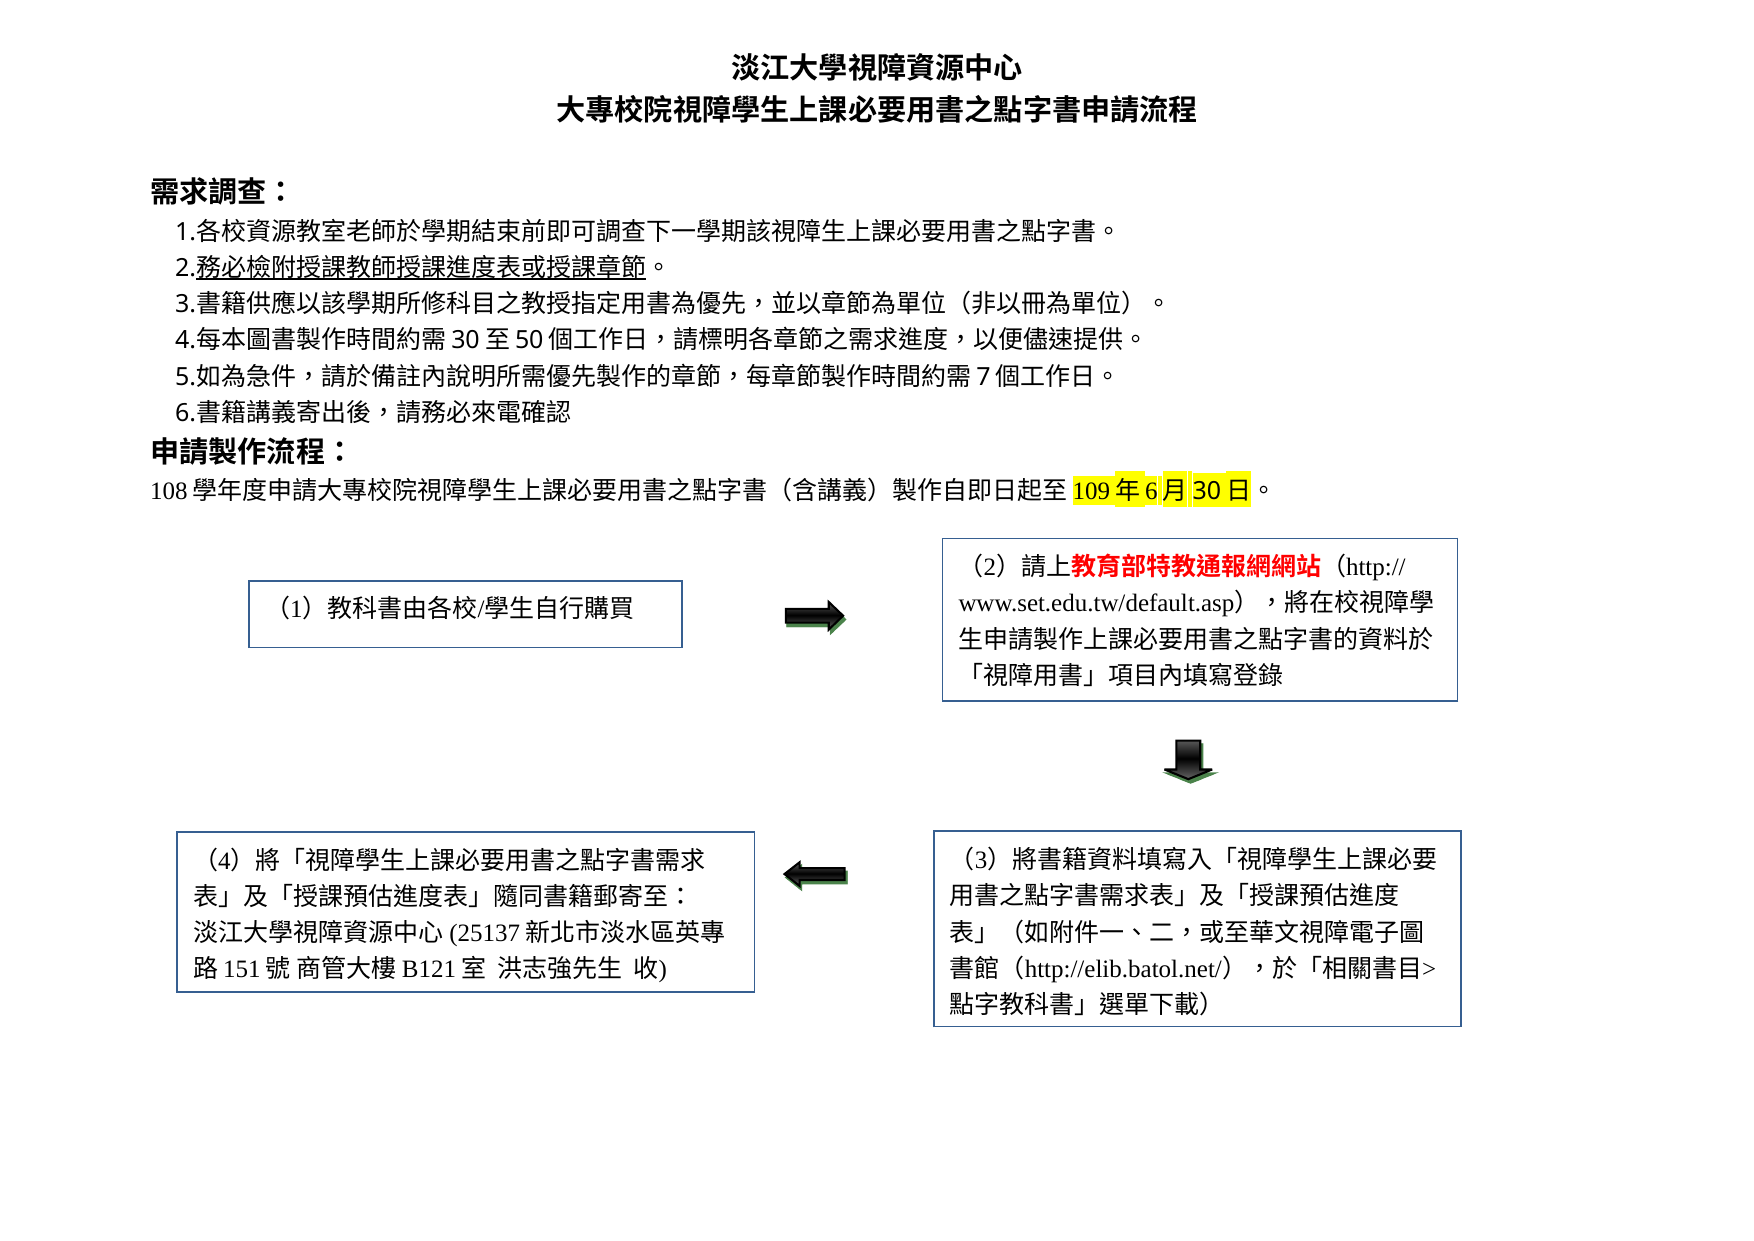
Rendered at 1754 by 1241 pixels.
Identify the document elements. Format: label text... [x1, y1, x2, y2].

text 1.各校資源教室老師於學期結束前即可調查下一學期該視障生上課必要用書之點字書。 [175, 211, 1604, 247]
text 淡江大學視障資源中心 大專校院視障學生上課必要用書之點字書申請流程 [150, 44, 1604, 129]
text （2）請上教育部特教通報網網站（http://www.set.edu.tw/default.asp），將在校視障學生申請製作上課必要用書之點字書的資料於「視障用書」項目內填寫登錄 [958, 547, 1442, 692]
text （1）教科書由各校/學生自行購買 [265, 589, 666, 625]
text 2.務必檢附授課教師授課進度表或授課章節。 [175, 247, 1604, 283]
text 6.書籍講義寄出後，請務必來電確認 [175, 392, 1604, 428]
text 申請製作流程： [150, 428, 1604, 471]
text 5.如為急件，請於備註內說明所需優先製作的章節，每章節製作時間約需7個工作日。 [175, 356, 1604, 392]
text （3）將書籍資料填寫入「視障學生上課必要用書之點字書需求表」及「授課預估進度表」（如附件一、二，或至華文視障電子圖書館（http://elib.batol.net/），於「相關書目>點字教科書」選單下載） [949, 839, 1445, 1018]
text 108學年度申請大專校院視障學生上課必要用書之點字書（含講義）製作自即日起至109年6月30日。 [150, 471, 1604, 507]
text 4.每本圖書製作時間約需30至50個工作日，請標明各章節之需求進度，以便儘速提供。 [175, 320, 1604, 356]
text （4）將「視障學生上課必要用書之點字書需求表」及「授課預估進度表」隨同書籍郵寄至： 淡江大學視障資源中心 (25137新北市淡水區英專路151號 商管大樓B121室 洪志強先生 收) [193, 840, 739, 984]
text 需求調查： [150, 169, 1604, 211]
text 3.書籍供應以該學期所修科目之教授指定用書為優先，並以章節為單位（非以冊為單位）。 [175, 283, 1604, 320]
